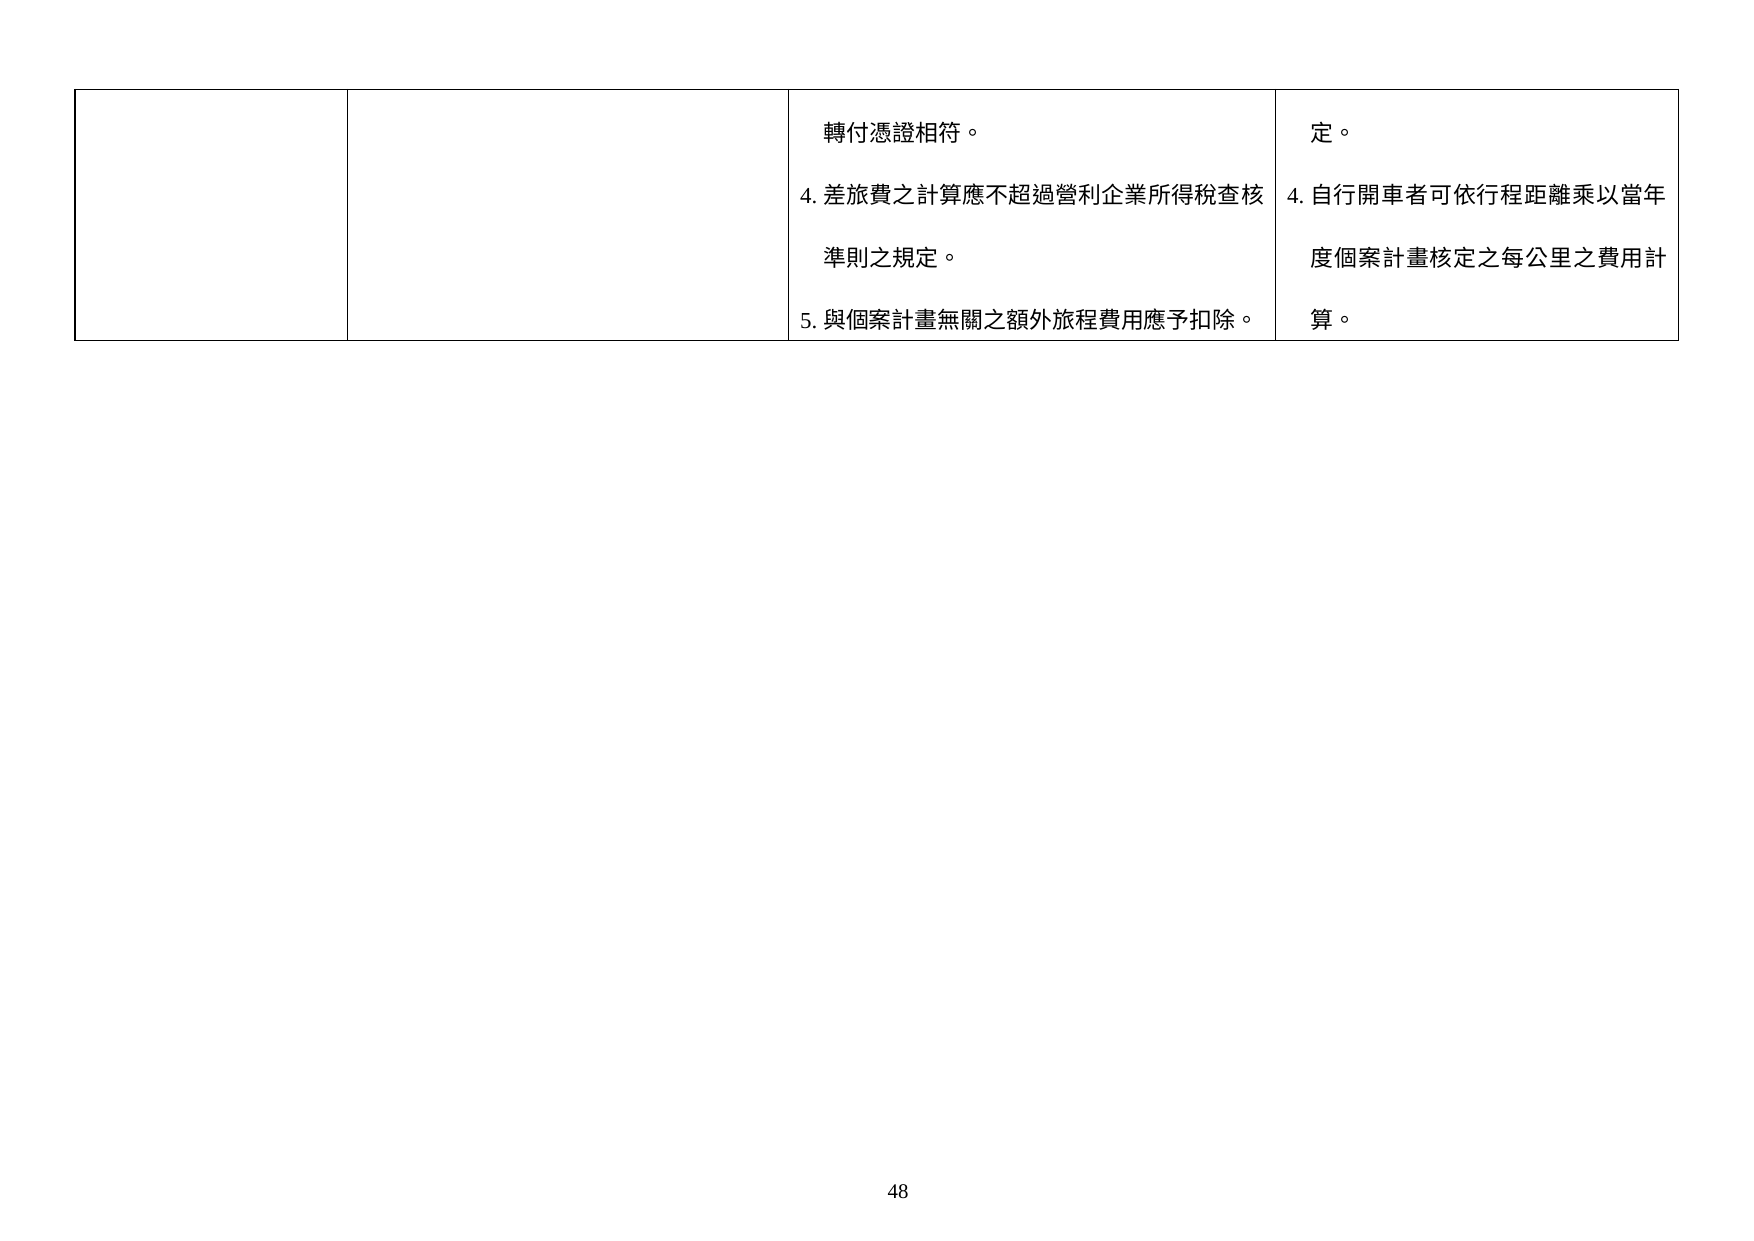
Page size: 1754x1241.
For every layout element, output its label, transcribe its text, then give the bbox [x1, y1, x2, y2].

table_cell [76, 90, 347, 340]
table_cell [348, 90, 788, 340]
table_cell 火車、汽車之車資，准以經手人(即出差人)之證明為憑，惟包租計程車應取具車行證明及經手人或出差人證明。 住宿費收據或發票。 差旅費報告表及公司差旅費報銷規定。 自行開車者可依行程距離乘以當年度個案計畫核定之每公里之費用計算。 [1276, 90, 1678, 340]
table_cell 出差人員應為參與個案計畫之計畫投入人員。 出差地點、事由、人數、出差日數應與計畫執行相關。 所列差旅費金額應與原始憑證、差旅報告單規定相符，機票金額應與旅行業出具之代收轉付憑證相符。 差旅費之計算應不超過營利企業所得稅查核準則之規定。 與個案計畫無關之額外旅程費用應予扣除。 [789, 90, 1275, 340]
